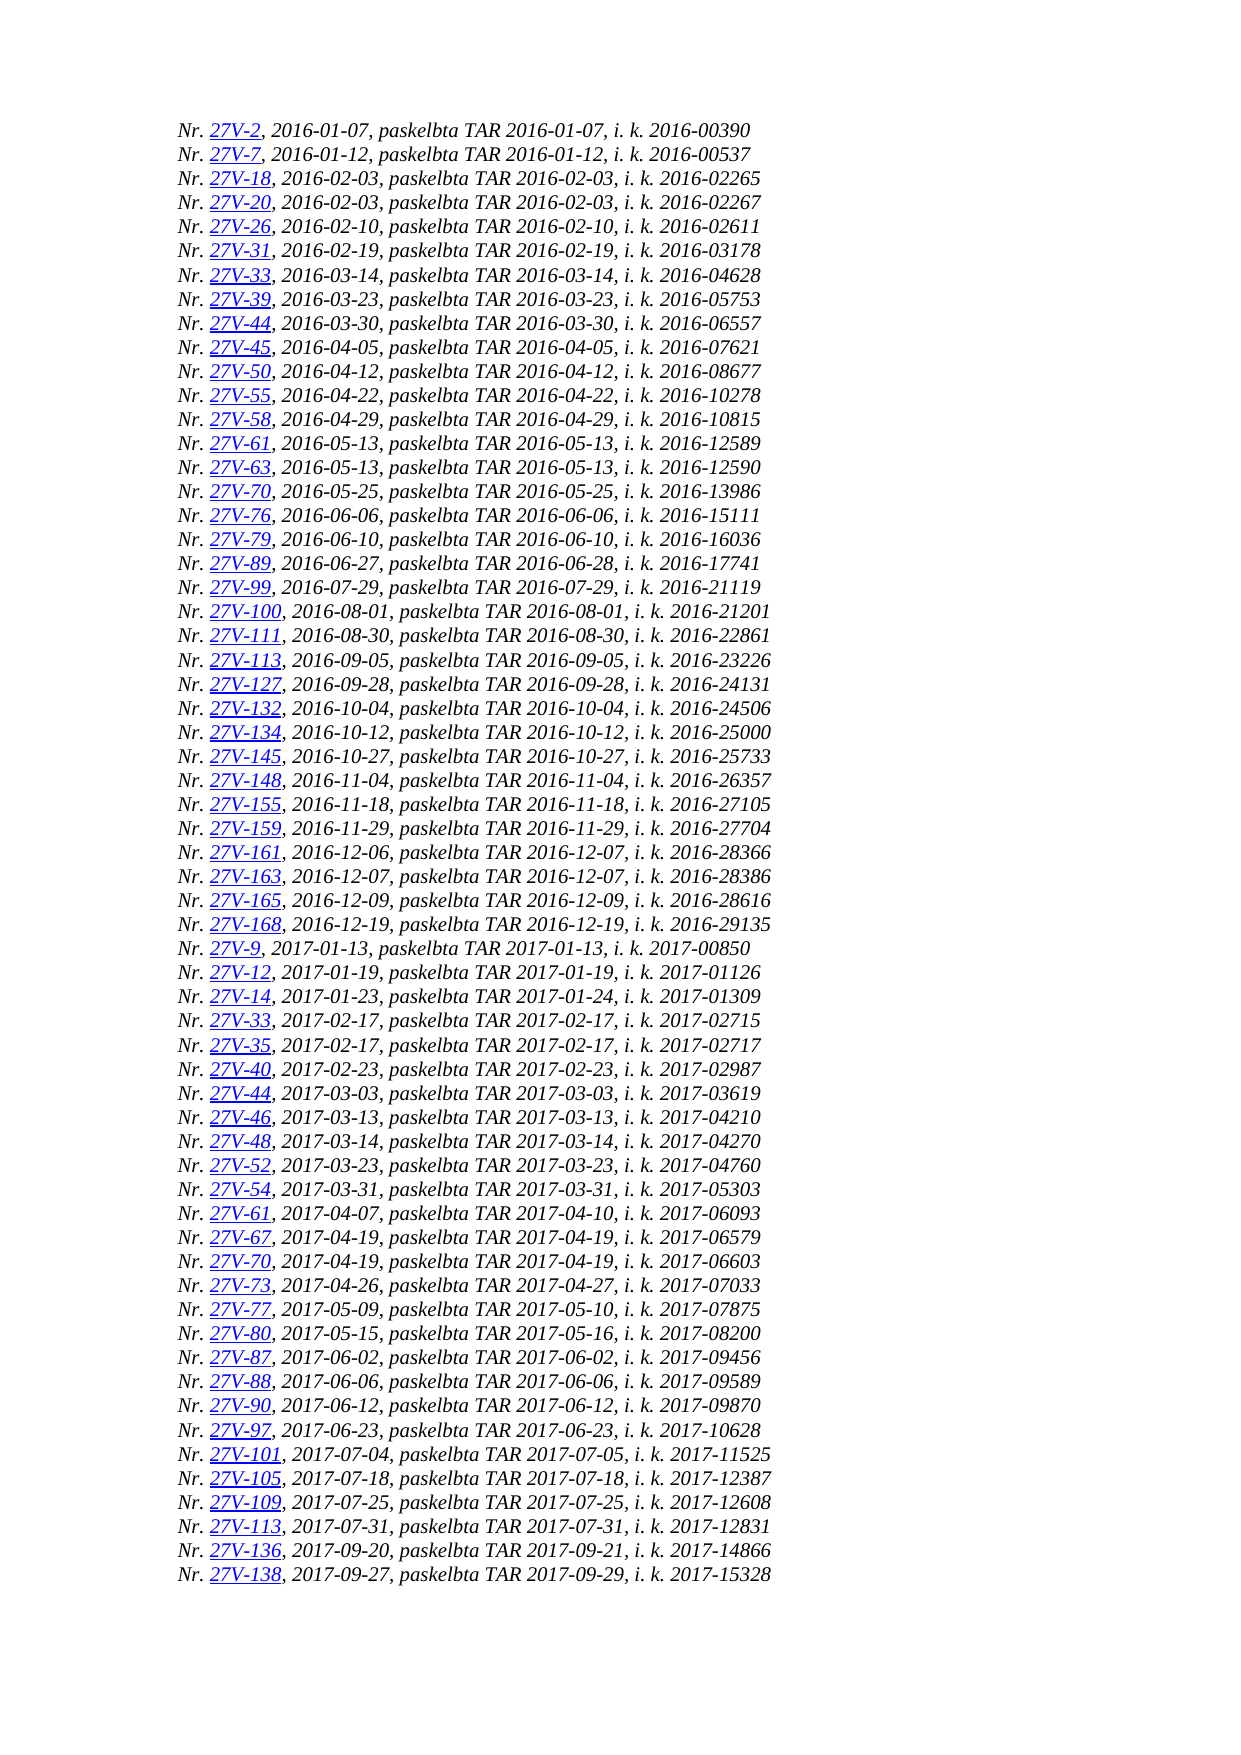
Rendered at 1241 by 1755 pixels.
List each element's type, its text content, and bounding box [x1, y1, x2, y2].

text Nr. 27V-44, 2017-03-03, paskelbta TAR 2017-03-03, i. k. 2017-03619 [177, 1081, 1122, 1105]
text Nr. 27V-40, 2017-02-23, paskelbta TAR 2017-02-23, i. k. 2017-02987 [177, 1057, 1122, 1081]
text Nr. 27V-35, 2017-02-17, paskelbta TAR 2017-02-17, i. k. 2017-02717 [177, 1032, 1122, 1057]
text Nr. 27V-105, 2017-07-18, paskelbta TAR 2017-07-18, i. k. 2017-12387 [177, 1466, 1122, 1490]
text Nr. 27V-100, 2016-08-01, paskelbta TAR 2016-08-01, i. k. 2016-21201 [177, 599, 1122, 623]
text Nr. 27V-73, 2017-04-26, paskelbta TAR 2017-04-27, i. k. 2017-07033 [177, 1273, 1122, 1297]
text Nr. 27V-161, 2016-12-06, paskelbta TAR 2016-12-07, i. k. 2016-28366 [177, 840, 1122, 864]
text Nr. 27V-61, 2016-05-13, paskelbta TAR 2016-05-13, i. k. 2016-12589 [177, 431, 1122, 455]
text Nr. 27V-76, 2016-06-06, paskelbta TAR 2016-06-06, i. k. 2016-15111 [177, 503, 1122, 527]
text Nr. 27V-87, 2017-06-02, paskelbta TAR 2017-06-02, i. k. 2017-09456 [177, 1345, 1122, 1369]
text Nr. 27V-79, 2016-06-10, paskelbta TAR 2016-06-10, i. k. 2016-16036 [177, 527, 1122, 551]
text Nr. 27V-80, 2017-05-15, paskelbta TAR 2017-05-16, i. k. 2017-08200 [177, 1321, 1122, 1345]
text Nr. 27V-99, 2016-07-29, paskelbta TAR 2016-07-29, i. k. 2016-21119 [177, 575, 1122, 599]
text Nr. 27V-52, 2017-03-23, paskelbta TAR 2017-03-23, i. k. 2017-04760 [177, 1153, 1122, 1177]
text Nr. 27V-33, 2016-03-14, paskelbta TAR 2016-03-14, i. k. 2016-04628 [177, 262, 1122, 287]
text Nr. 27V-14, 2017-01-23, paskelbta TAR 2017-01-24, i. k. 2017-01309 [177, 984, 1122, 1008]
text Nr. 27V-90, 2017-06-12, paskelbta TAR 2017-06-12, i. k. 2017-09870 [177, 1393, 1122, 1417]
text Nr. 27V-9, 2017-01-13, paskelbta TAR 2017-01-13, i. k. 2017-00850 [177, 936, 1122, 960]
text Nr. 27V-113, 2016-09-05, paskelbta TAR 2016-09-05, i. k. 2016-23226 [177, 647, 1122, 672]
text Nr. 27V-46, 2017-03-13, paskelbta TAR 2017-03-13, i. k. 2017-04210 [177, 1105, 1122, 1129]
text Nr. 27V-148, 2016-11-04, paskelbta TAR 2016-11-04, i. k. 2016-26357 [177, 768, 1122, 792]
text Nr. 27V-159, 2016-11-29, paskelbta TAR 2016-11-29, i. k. 2016-27704 [177, 816, 1122, 840]
text Nr. 27V-45, 2016-04-05, paskelbta TAR 2016-04-05, i. k. 2016-07621 [177, 335, 1122, 359]
text Nr. 27V-20, 2016-02-03, paskelbta TAR 2016-02-03, i. k. 2016-02267 [177, 190, 1122, 214]
text Nr. 27V-111, 2016-08-30, paskelbta TAR 2016-08-30, i. k. 2016-22861 [177, 623, 1122, 647]
text Nr. 27V-136, 2017-09-20, paskelbta TAR 2017-09-21, i. k. 2017-14866 [177, 1538, 1122, 1562]
text Nr. 27V-145, 2016-10-27, paskelbta TAR 2016-10-27, i. k. 2016-25733 [177, 744, 1122, 768]
text Nr. 27V-127, 2016-09-28, paskelbta TAR 2016-09-28, i. k. 2016-24131 [177, 672, 1122, 696]
text Nr. 27V-26, 2016-02-10, paskelbta TAR 2016-02-10, i. k. 2016-02611 [177, 214, 1122, 238]
text Nr. 27V-109, 2017-07-25, paskelbta TAR 2017-07-25, i. k. 2017-12608 [177, 1490, 1122, 1514]
text Nr. 27V-67, 2017-04-19, paskelbta TAR 2017-04-19, i. k. 2017-06579 [177, 1225, 1122, 1249]
text Nr. 27V-33, 2017-02-17, paskelbta TAR 2017-02-17, i. k. 2017-02715 [177, 1008, 1122, 1032]
text Nr. 27V-168, 2016-12-19, paskelbta TAR 2016-12-19, i. k. 2016-29135 [177, 912, 1122, 936]
text Nr. 27V-132, 2016-10-04, paskelbta TAR 2016-10-04, i. k. 2016-24506 [177, 696, 1122, 720]
text Nr. 27V-18, 2016-02-03, paskelbta TAR 2016-02-03, i. k. 2016-02265 [177, 166, 1122, 190]
text Nr. 27V-31, 2016-02-19, paskelbta TAR 2016-02-19, i. k. 2016-03178 [177, 238, 1122, 262]
text Nr. 27V-155, 2016-11-18, paskelbta TAR 2016-11-18, i. k. 2016-27105 [177, 792, 1122, 816]
text Nr. 27V-101, 2017-07-04, paskelbta TAR 2017-07-05, i. k. 2017-11525 [177, 1442, 1122, 1466]
text Nr. 27V-89, 2016-06-27, paskelbta TAR 2016-06-28, i. k. 2016-17741 [177, 551, 1122, 575]
text Nr. 27V-165, 2016-12-09, paskelbta TAR 2016-12-09, i. k. 2016-28616 [177, 888, 1122, 912]
text Nr. 27V-44, 2016-03-30, paskelbta TAR 2016-03-30, i. k. 2016-06557 [177, 311, 1122, 335]
text Nr. 27V-97, 2017-06-23, paskelbta TAR 2017-06-23, i. k. 2017-10628 [177, 1417, 1122, 1442]
text Nr. 27V-113, 2017-07-31, paskelbta TAR 2017-07-31, i. k. 2017-12831 [177, 1514, 1122, 1538]
text Nr. 27V-70, 2017-04-19, paskelbta TAR 2017-04-19, i. k. 2017-06603 [177, 1249, 1122, 1273]
text Nr. 27V-55, 2016-04-22, paskelbta TAR 2016-04-22, i. k. 2016-10278 [177, 383, 1122, 407]
text Nr. 27V-138, 2017-09-27, paskelbta TAR 2017-09-29, i. k. 2017-15328 [177, 1562, 1122, 1586]
text Nr. 27V-54, 2017-03-31, paskelbta TAR 2017-03-31, i. k. 2017-05303 [177, 1177, 1122, 1201]
text Nr. 27V-7, 2016-01-12, paskelbta TAR 2016-01-12, i. k. 2016-00537 [177, 142, 1122, 166]
text Nr. 27V-163, 2016-12-07, paskelbta TAR 2016-12-07, i. k. 2016-28386 [177, 864, 1122, 888]
text Nr. 27V-88, 2017-06-06, paskelbta TAR 2017-06-06, i. k. 2017-09589 [177, 1369, 1122, 1393]
text Nr. 27V-39, 2016-03-23, paskelbta TAR 2016-03-23, i. k. 2016-05753 [177, 287, 1122, 311]
text Nr. 27V-61, 2017-04-07, paskelbta TAR 2017-04-10, i. k. 2017-06093 [177, 1201, 1122, 1225]
text Nr. 27V-12, 2017-01-19, paskelbta TAR 2017-01-19, i. k. 2017-01126 [177, 960, 1122, 984]
text Nr. 27V-48, 2017-03-14, paskelbta TAR 2017-03-14, i. k. 2017-04270 [177, 1129, 1122, 1153]
text Nr. 27V-2, 2016-01-07, paskelbta TAR 2016-01-07, i. k. 2016-00390 [177, 118, 1122, 142]
text Nr. 27V-134, 2016-10-12, paskelbta TAR 2016-10-12, i. k. 2016-25000 [177, 720, 1122, 744]
text Nr. 27V-77, 2017-05-09, paskelbta TAR 2017-05-10, i. k. 2017-07875 [177, 1297, 1122, 1321]
text Nr. 27V-70, 2016-05-25, paskelbta TAR 2016-05-25, i. k. 2016-13986 [177, 479, 1122, 503]
text Nr. 27V-50, 2016-04-12, paskelbta TAR 2016-04-12, i. k. 2016-08677 [177, 359, 1122, 383]
text Nr. 27V-58, 2016-04-29, paskelbta TAR 2016-04-29, i. k. 2016-10815 [177, 407, 1122, 431]
text Nr. 27V-63, 2016-05-13, paskelbta TAR 2016-05-13, i. k. 2016-12590 [177, 455, 1122, 479]
